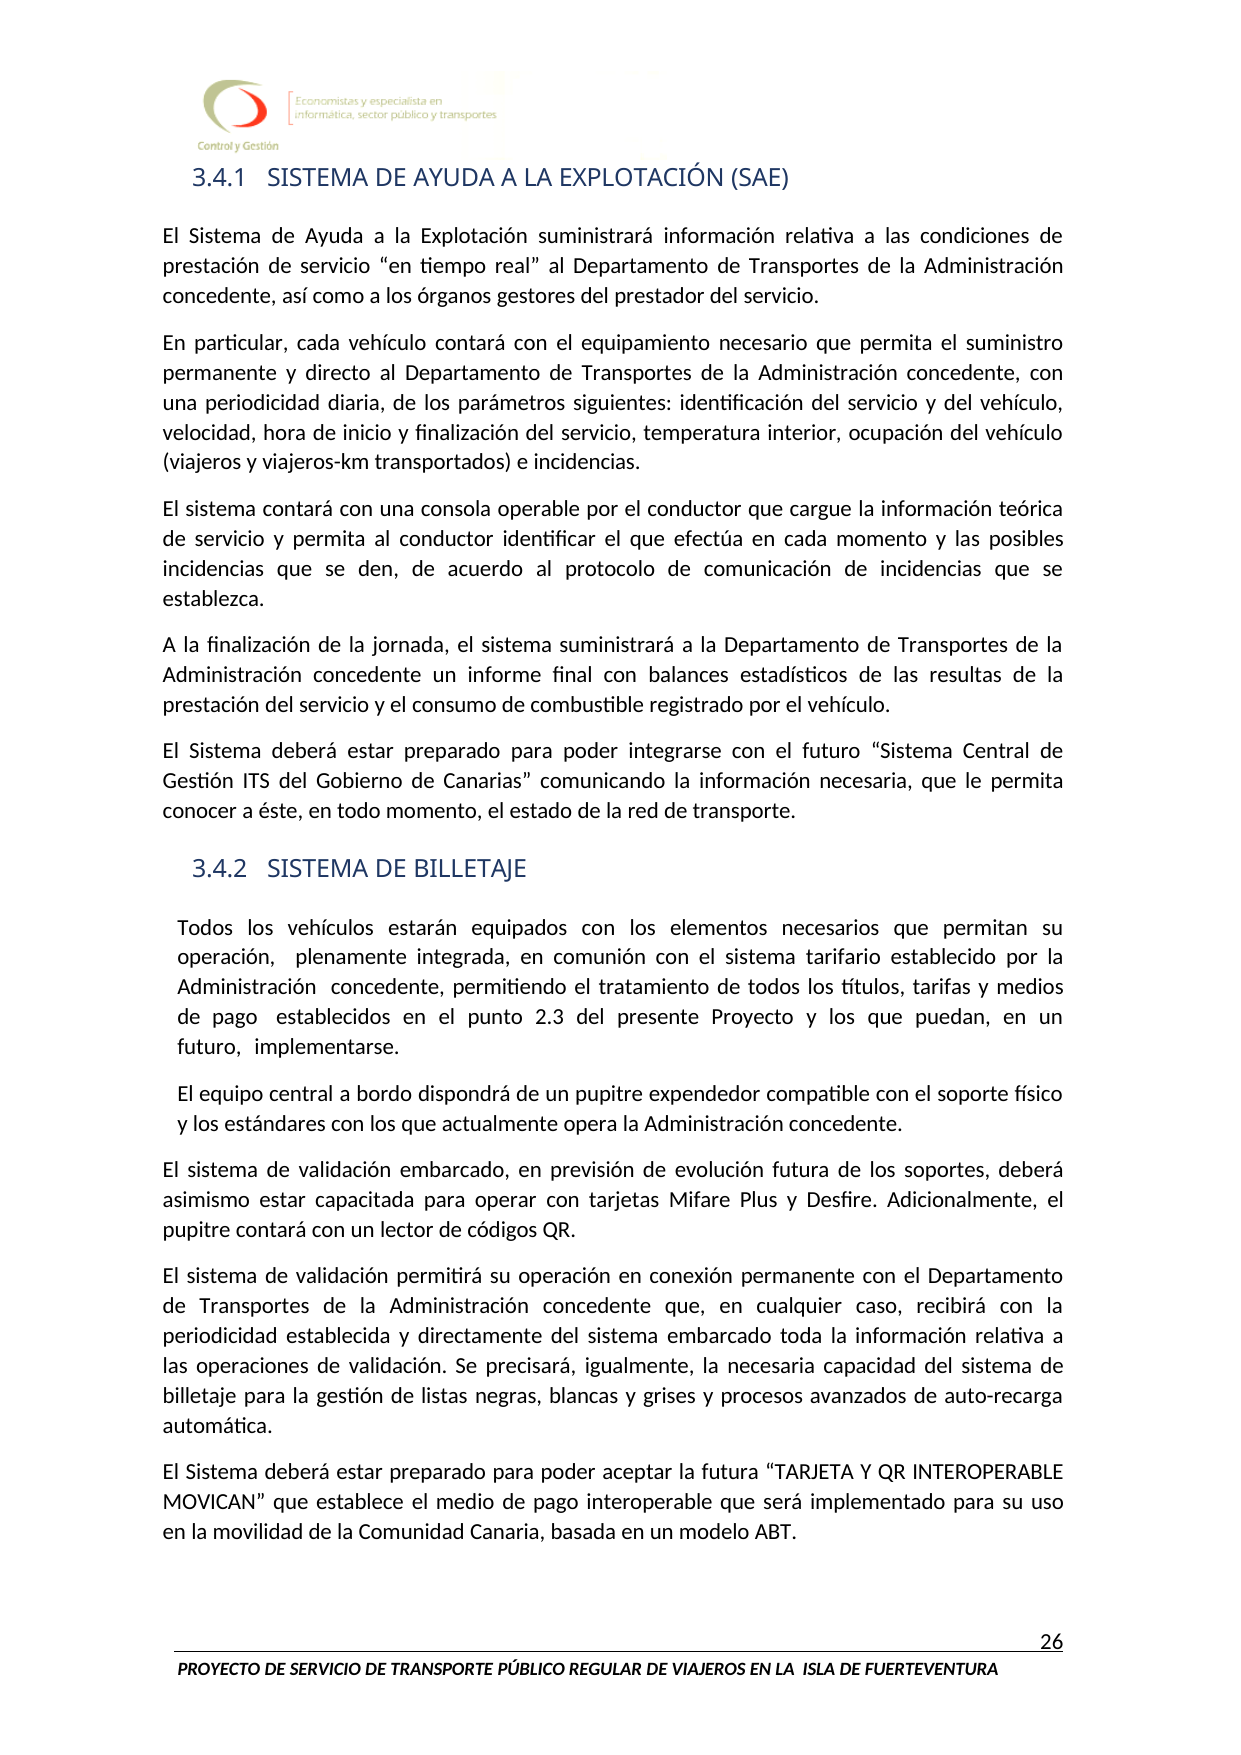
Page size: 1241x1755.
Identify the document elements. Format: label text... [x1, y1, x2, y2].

text El Sistema deberá estar preparado para poder aceptar la futura “TARJETA Y QR INTEROPERABLE MOVICAN” que establece el medio de pago interoperable que será implementado para su uso en la movilidad de la Comunidad Canaria, basada en un modelo ABT. [162, 1457, 1064, 1545]
list SISTEMA DE AYUDA A LA EXPLOTACIÓN (SAE) [192, 159, 1076, 193]
text El Sistema deberá estar preparado para poder integrarse con el futuro “Sistema Central de Gestión ITS del Gobierno de Canarias” comunicando la información necesaria, que le permita conocer a éste, en todo momento, el estado de la red de transporte. [162, 737, 1064, 824]
text A la finalización de la jornada, el sistema suministrará a la Departamento de Transportes de la Administración concedente un informe final con balances estadísticos de las resultas de la prestación del servicio y el consumo de combustible registrado por el vehículo. [162, 630, 1064, 718]
text El equipo central a bordo dispondrá de un pupitre expendedor compatible con el soporte físico y los estándares con los que actualmente opera la Administración concedente. [177, 1079, 1063, 1137]
text El sistema de validación embarcado, en previsión de evolución futura de los soportes, deberá asimismo estar capacitada para operar con tarjetas Mifare Plus y Desfire. Adicionalmente, el pupitre contará con un lector de códigos QR. [162, 1155, 1064, 1243]
text El Sistema de Ayuda a la Explotación suministrará información relativa a las condiciones de prestación de servicio “en tiempo real” al Departamento de Transportes de la Administración concedente, así como a los órganos gestores del prestador del servicio. [162, 222, 1064, 309]
text El sistema contará con una consola operable por el conductor que cargue la información teórica de servicio y permita al conductor identificar el que efectúa en cada momento y las posibles incidencias que se den, de acuerdo al protocolo de comunicación de incidencias que se establezca. [162, 494, 1064, 612]
text El sistema de validación permitirá su operación en conexión permanente con el Departamento de Transportes de la Administración concedente que, en cualquier caso, recibirá con la periodicidad establecida y directamente del sistema embarcado toda la información relativa a las operaciones de validación. Se precisará, igualmente, la necesaria capacidad del sistema de billetaje para la gestión de listas negras, blancas y grises y procesos avanzados de auto-recarga automática. [162, 1262, 1063, 1439]
text En particular, cada vehículo contará con el equipamiento necesario que permita el suministro permanente y directo al Departamento de Transportes de la Administración concedente, con una periodicidad diaria, de los parámetros siguientes: identificación del servicio y del vehículo, velocidad, hora de inicio y finalización del servicio, temperatura interior, ocupación del vehículo (viajeros y viajeros-km transportados) e incidencias. [162, 328, 1064, 476]
text Todos los vehículos estarán equipados con los elementos necesarios que permitan su operación, plenamente integrada, en comunión con el sistema tarifario establecido por la Administración concedente, permitiendo el tratamiento de todos los títulos, tarifas y medios de pago establecidos en el punto 2.3 del presente Proyecto y los que puedan, en un futuro, implementarse. [177, 913, 1064, 1060]
list SISTEMA DE BILLETAJE [192, 851, 1076, 885]
